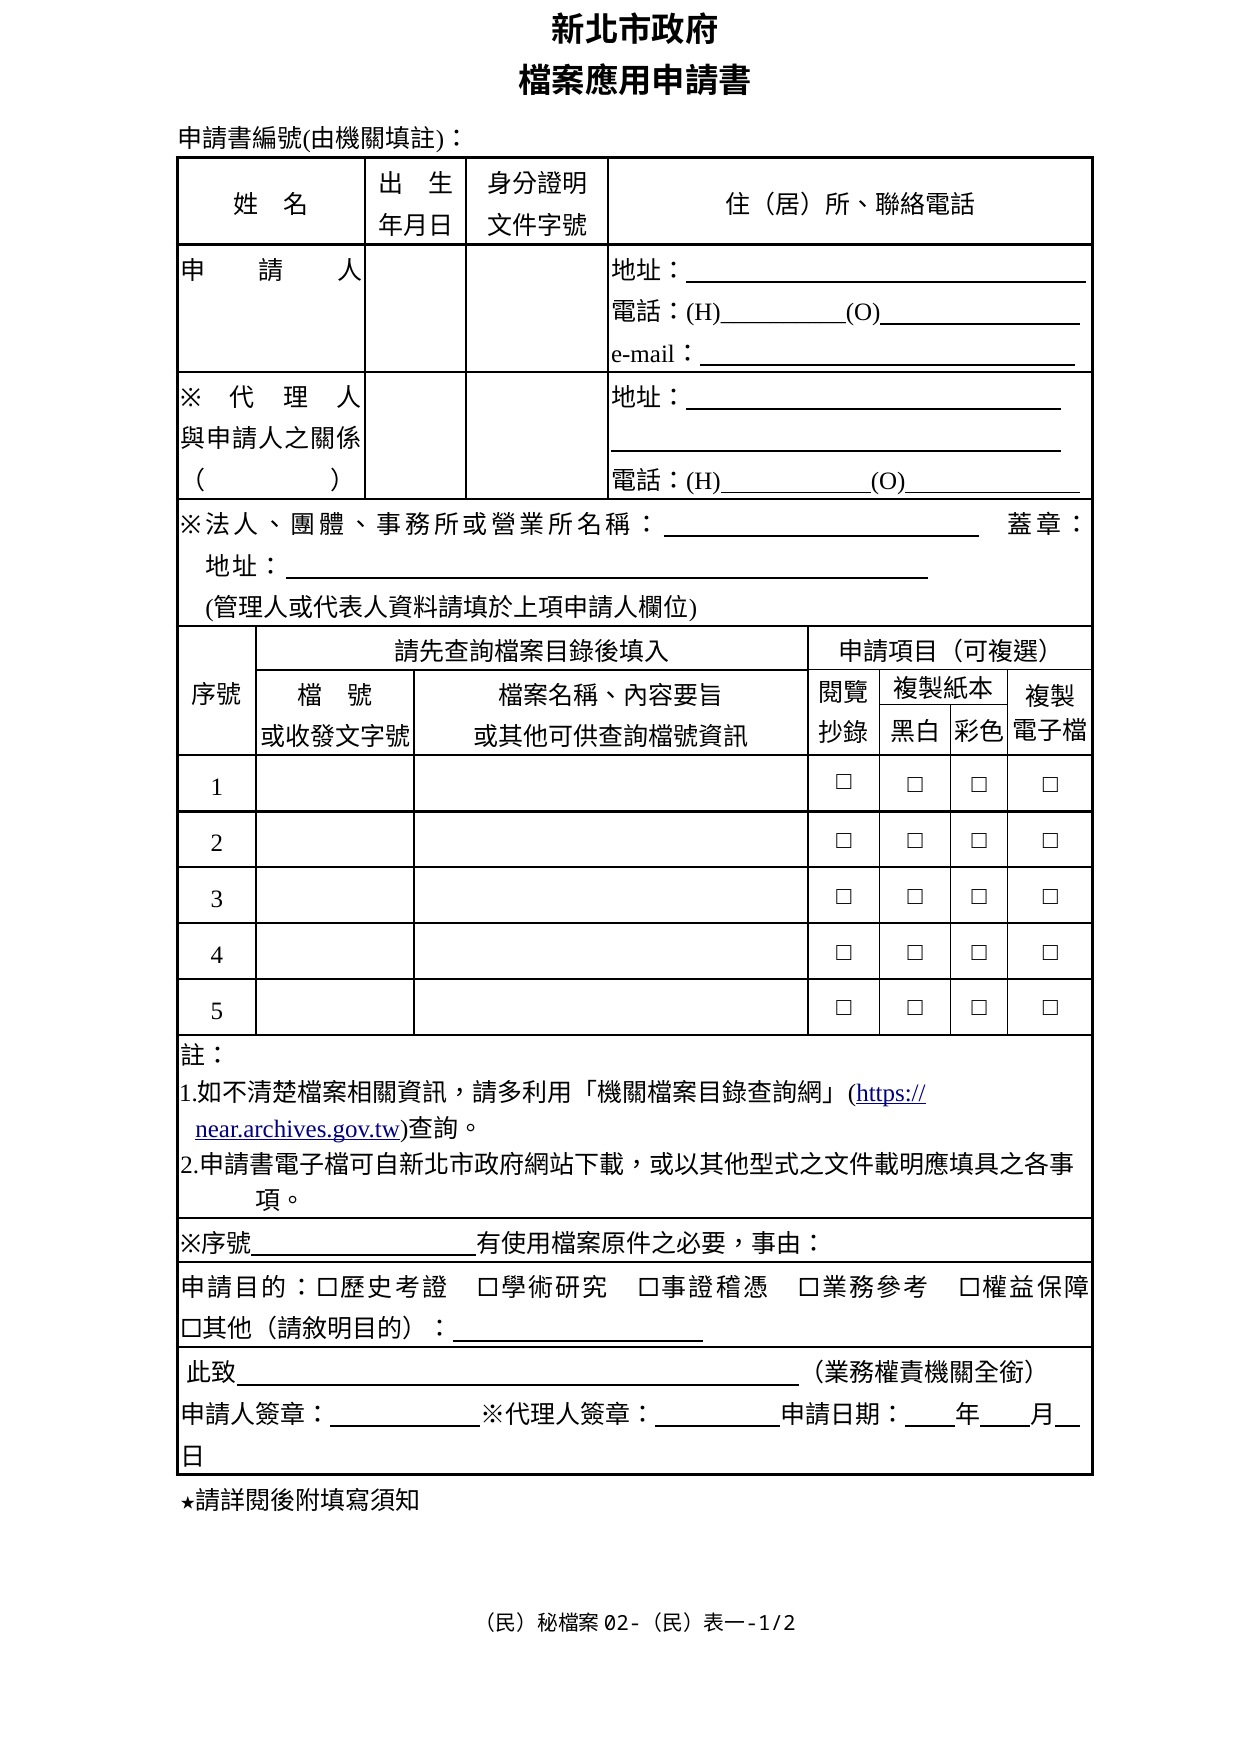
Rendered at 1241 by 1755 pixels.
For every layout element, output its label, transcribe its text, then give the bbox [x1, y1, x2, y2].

table_cell 複製紙本 [880, 670, 1007, 704]
table_cell [467, 246, 607, 371]
table_cell □ [809, 924, 879, 978]
table_cell □ [880, 868, 950, 922]
text 新北市政府 [177, 0, 1093, 52]
table_cell 申請項目（可複選） [809, 627, 1091, 669]
table_cell □ [880, 813, 950, 866]
table_cell ※序號 有使用檔案原件之必要，事由： [179, 1219, 1091, 1261]
table_cell 請先查詢檔案目錄後填入 [257, 627, 807, 669]
table_cell □ [809, 980, 879, 1034]
table_cell □ [951, 980, 1007, 1034]
table_cell [257, 756, 413, 810]
table_cell 此致 （業務權責機關全銜） 申請人簽章： ※代理人簽章： 申請日期： 年 月 日 [179, 1348, 1091, 1473]
table_header 身分證明 文件字號 [467, 159, 607, 243]
table_header 住（居）所、聯絡電話 [609, 159, 1091, 243]
table_cell □ [809, 756, 879, 810]
table_cell [415, 813, 807, 866]
table_cell 序號 [179, 627, 255, 754]
table_cell □ [951, 813, 1007, 866]
table_cell 申請目的：歷史考證 學術研究 事證稽憑 業務參考 權益保障 其他（請敘明目的）： [179, 1263, 1091, 1346]
table_header 姓 名 [179, 159, 364, 243]
table_cell [366, 246, 465, 371]
table_cell □ [880, 756, 950, 810]
table_cell [257, 813, 413, 866]
table_cell □ [809, 868, 879, 922]
table_cell □ [809, 813, 879, 866]
table_cell [467, 373, 607, 498]
table_cell 申請人 [179, 246, 364, 371]
table_cell ★請詳閱後附填寫須知 [177, 1476, 1093, 1518]
table_cell ※代理人 與申請人之關係 （ ） [179, 373, 364, 498]
table_cell □ [1008, 868, 1091, 922]
table_cell [415, 980, 807, 1034]
table_cell ※法人、團體、事務所或營業所名稱： 蓋章： 地址： (管理人或代表人資料請填於上項申請人欄位) [179, 500, 1091, 625]
table_cell 彩色 [951, 705, 1007, 754]
table_cell 地址： 電話：(H)­­­­­__________(O) e-mail： [609, 246, 1091, 371]
table_cell [415, 756, 807, 810]
table_cell 閱覽 抄錄 [809, 670, 879, 754]
table_cell [257, 868, 413, 922]
text 申請書編號(由機關填註)： [177, 114, 1093, 156]
table_cell 2 [179, 813, 255, 866]
table_cell □ [951, 756, 1007, 810]
table_cell □ [1008, 813, 1091, 866]
table_cell □ [880, 980, 950, 1034]
table_cell □ [1008, 980, 1091, 1034]
table_cell [257, 924, 413, 978]
table_cell □ [1008, 756, 1091, 810]
table_cell 5 [179, 980, 255, 1034]
table_cell 檔案名稱、內容要旨 或其他可供查詢檔號資訊 [415, 671, 807, 754]
table_cell 1 [179, 756, 255, 810]
table_cell 黑白 [880, 705, 950, 754]
table_cell 4 [179, 924, 255, 978]
table_cell 地址： 電話：(H) (O) [609, 373, 1091, 498]
table_cell □ [951, 924, 1007, 978]
table_cell [366, 373, 465, 498]
table_cell □ [1008, 924, 1091, 978]
table_cell [415, 924, 807, 978]
table_cell [257, 980, 413, 1034]
table_cell 3 [179, 868, 255, 922]
table_cell 複製 電子檔 [1008, 670, 1091, 754]
table_header 出 生 年月日 [366, 159, 465, 243]
table_cell 檔 號 或收發文字號 [257, 671, 413, 754]
table_cell 註： 1.如不清楚檔案相關資訊，請多利用「機關檔案目錄查詢網」(https://near.archives.gov.tw)查詢。 2.申請書電子檔可自新北市政府網站下載，或以其他型式之文件載明應填具之各事項。 [179, 1036, 1091, 1217]
table_cell [415, 868, 807, 922]
table_cell □ [951, 868, 1007, 922]
text 檔案應用申請書 [177, 52, 1093, 102]
table_cell □ [880, 924, 950, 978]
